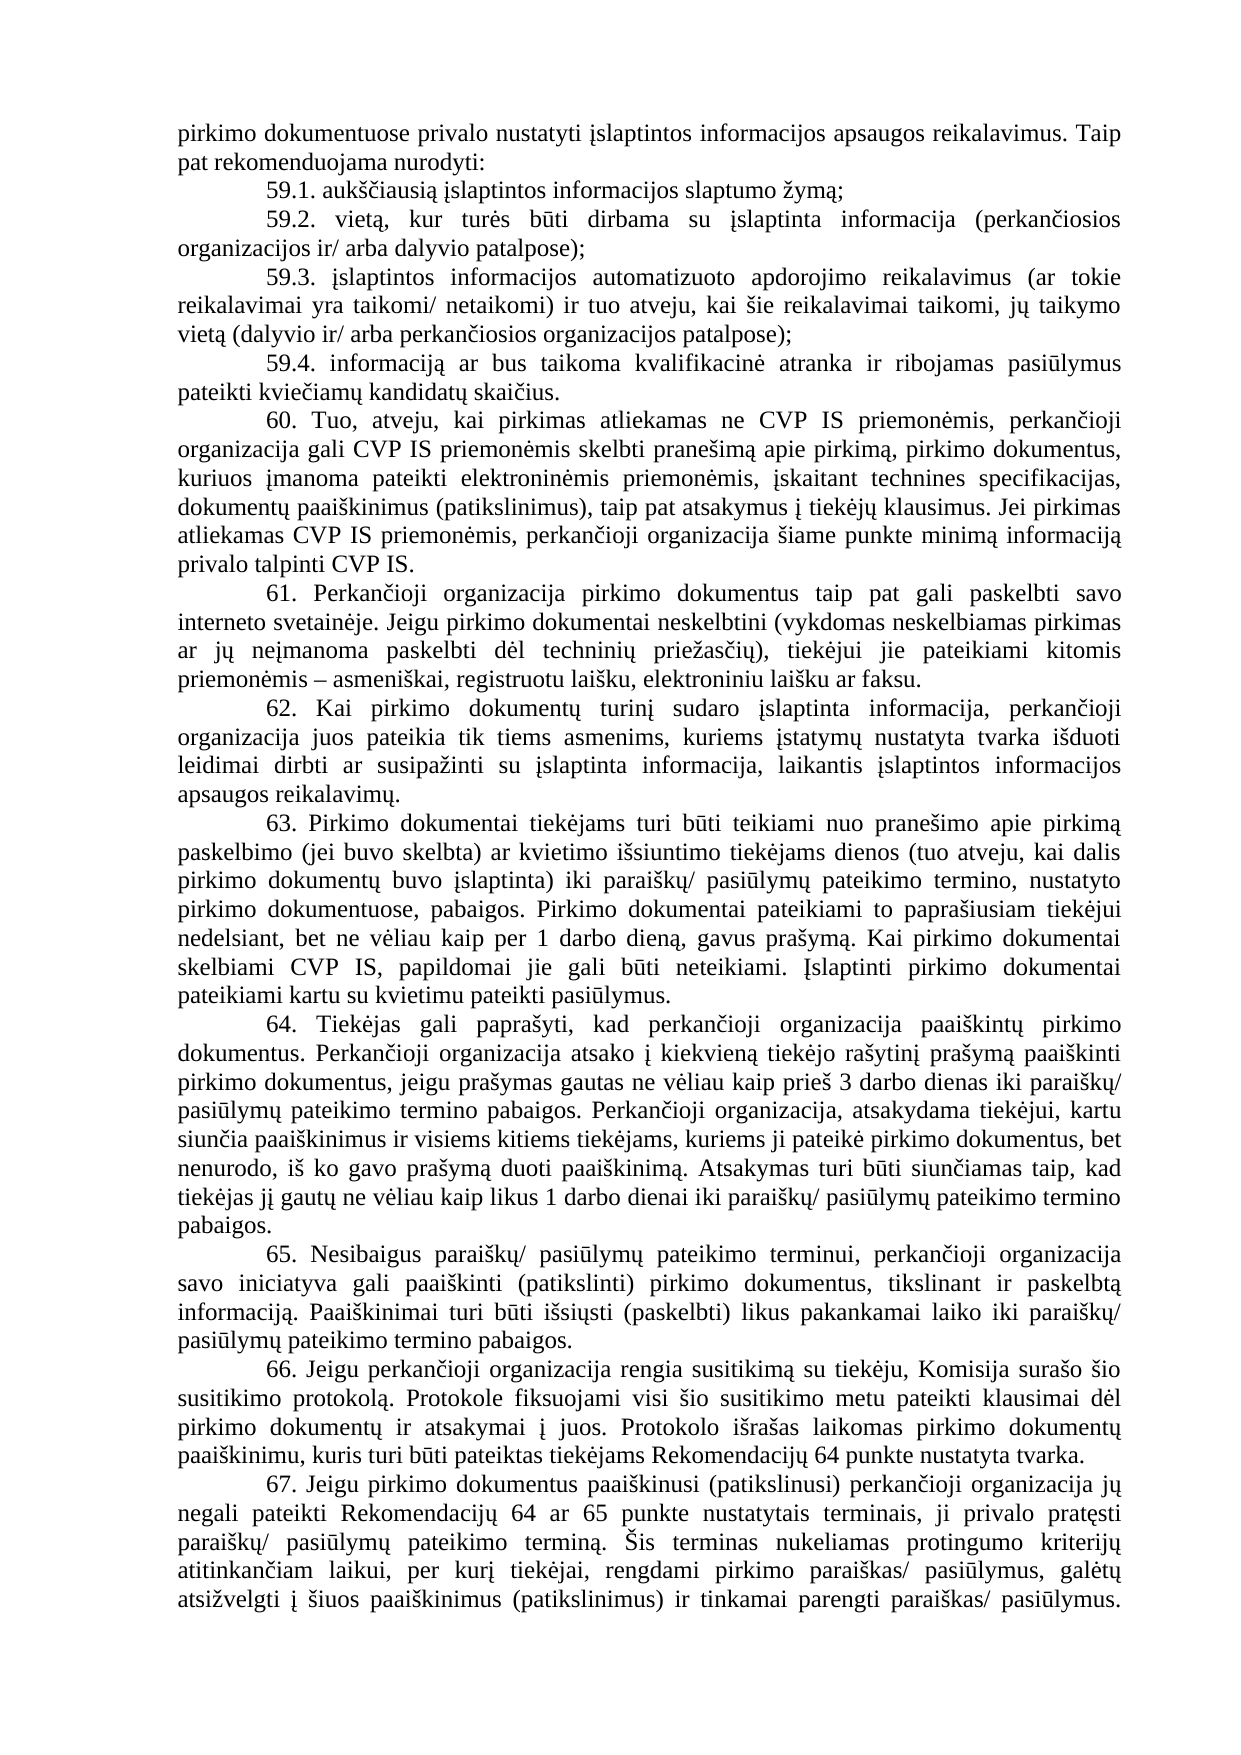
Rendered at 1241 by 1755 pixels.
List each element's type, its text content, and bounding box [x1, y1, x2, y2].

text 59.1. aukščiausią įslaptintos informacijos slaptumo žymą; [177, 176, 1122, 204]
text 65. Nesibaigus paraiškų/ pasiūlymų pateikimo terminui, perkančioji organizacija savo iniciatyva gali paaiškinti (patikslinti) pirkimo dokumentus, tikslinant ir paskelbtą informaciją. Paaiškinimai turi būti išsiųsti (paskelbti) likus pakankamai laiko iki paraiškų/ pasiūlymų pateikimo termino pabaigos. [177, 1239, 1122, 1354]
text 64. Tiekėjas gali paprašyti, kad perkančioji organizacija paaiškintų pirkimo dokumentus. Perkančioji organizacija atsako į kiekvieną tiekėjo rašytinį prašymą paaiškinti pirkimo dokumentus, jeigu prašymas gautas ne vėliau kaip prieš 3 darbo dienas iki paraiškų/ pasiūlymų pateikimo termino pabaigos. Perkančioji organizacija, atsakydama tiekėjui, kartu siunčia paaiškinimus ir visiems kitiems tiekėjams, kuriems ji pateikė pirkimo dokumentus, bet nenurodo, iš ko gavo prašymą duoti paaiškinimą. Atsakymas turi būti siunčiamas taip, kad tiekėjas jį gautų ne vėliau kaip likus 1 darbo dienai iki paraiškų/ pasiūlymų pateikimo termino pabaigos. [177, 1009, 1122, 1239]
text 67. Jeigu pirkimo dokumentus paaiškinusi (patikslinusi) perkančioji organizacija jų negali pateikti Rekomendacijų 64 ar 65 punkte nustatytais terminais, ji privalo pratęsti paraiškų/ pasiūlymų pateikimo terminą. Šis terminas nukeliamas protingumo kriterijų atitinkančiam laikui, per kurį tiekėjai, rengdami pirkimo paraiškas/ pasiūlymus, galėtų atsižvelgti į šiuos paaiškinimus (patikslinimus) ir tinkamai parengti paraiškas/ pasiūlymus. [177, 1469, 1122, 1613]
text 66. Jeigu perkančioji organizacija rengia susitikimą su tiekėju, Komisija surašo šio susitikimo protokolą. Protokole fiksuojami visi šio susitikimo metu pateikti klausimai dėl pirkimo dokumentų ir atsakymai į juos. Protokolo išrašas laikomas pirkimo dokumentų paaiškinimu, kuris turi būti pateiktas tiekėjams Rekomendacijų 64 punkte nustatyta tvarka. [177, 1354, 1122, 1469]
text 59.2. vietą, kur turės būti dirbama su įslaptinta informacija (perkančiosios organizacijos ir/ arba dalyvio patalpose); [177, 204, 1122, 262]
text 60. Tuo, atveju, kai pirkimas atliekamas ne CVP IS priemonėmis, perkančioji organizacija gali CVP IS priemonėmis skelbti pranešimą apie pirkimą, pirkimo dokumentus, kuriuos įmanoma pateikti elektroninėmis priemonėmis, įskaitant technines specifikacijas, dokumentų paaiškinimus (patikslinimus), taip pat atsakymus į tiekėjų klausimus. Jei pirkimas atliekamas CVP IS priemonėmis, perkančioji organizacija šiame punkte minimą informaciją privalo talpinti CVP IS. [177, 406, 1122, 578]
text 62. Kai pirkimo dokumentų turinį sudaro įslaptinta informacija, perkančioji organizacija juos pateikia tik tiems asmenims, kuriems įstatymų nustatyta tvarka išduoti leidimai dirbti ar susipažinti su įslaptinta informacija, laikantis įslaptintos informacijos apsaugos reikalavimų. [177, 693, 1122, 808]
text 61. Perkančioji organizacija pirkimo dokumentus taip pat gali paskelbti savo interneto svetainėje. Jeigu pirkimo dokumentai neskelbtini (vykdomas neskelbiamas pirkimas ar jų neįmanoma paskelbti dėl techninių priežasčių), tiekėjui jie pateikiami kitomis priemonėmis – asmeniškai, registruotu laišku, elektroniniu laišku ar faksu. [177, 578, 1122, 693]
text pirkimo dokumentuose privalo nustatyti įslaptintos informacijos apsaugos reikalavimus. Taip pat rekomenduojama nurodyti: [177, 118, 1122, 176]
text 59.3. įslaptintos informacijos automatizuoto apdorojimo reikalavimus (ar tokie reikalavimai yra taikomi/ netaikomi) ir tuo atveju, kai šie reikalavimai taikomi, jų taikymo vietą (dalyvio ir/ arba perkančiosios organizacijos patalpose); [177, 262, 1122, 348]
text 59.4. informaciją ar bus taikoma kvalifikacinė atranka ir ribojamas pasiūlymus pateikti kviečiamų kandidatų skaičius. [177, 348, 1122, 406]
text 63. Pirkimo dokumentai tiekėjams turi būti teikiami nuo pranešimo apie pirkimą paskelbimo (jei buvo skelbta) ar kvietimo išsiuntimo tiekėjams dienos (tuo atveju, kai dalis pirkimo dokumentų buvo įslaptinta) iki paraiškų/ pasiūlymų pateikimo termino, nustatyto pirkimo dokumentuose, pabaigos. Pirkimo dokumentai pateikiami to paprašiusiam tiekėjui nedelsiant, bet ne vėliau kaip per 1 darbo dieną, gavus prašymą. Kai pirkimo dokumentai skelbiami CVP IS, papildomai jie gali būti neteikiami. Įslaptinti pirkimo dokumentai pateikiami kartu su kvietimu pateikti pasiūlymus. [177, 808, 1122, 1009]
